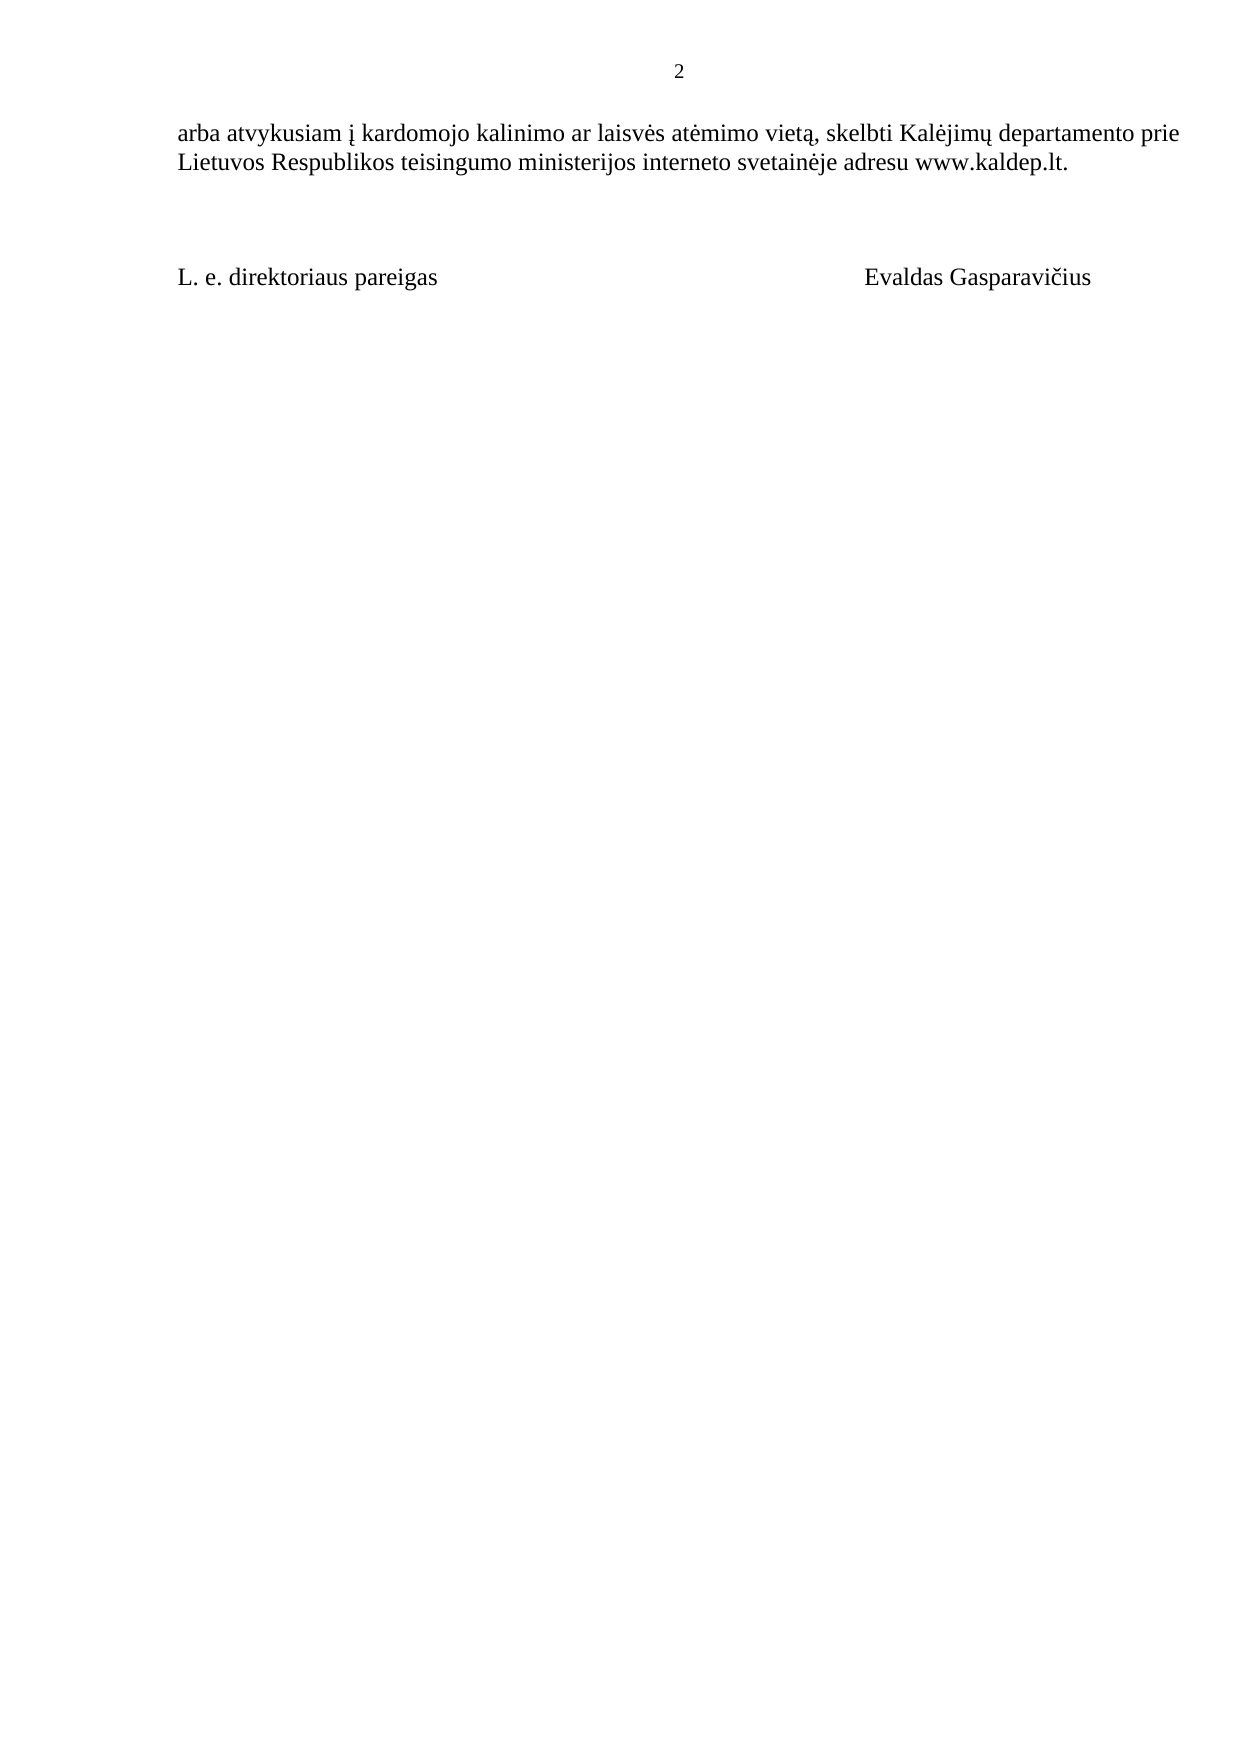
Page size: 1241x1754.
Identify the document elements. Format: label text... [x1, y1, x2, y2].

text arba atvykusiam į kardomojo kalinimo ar laisvės atėmimo vietą, skelbti Kalėjimų departamento prie Lietuvos Respublikos teisingumo ministerijos interneto svetainėje adresu www.kaldep.lt. [177, 118, 1181, 176]
text L. e. direktoriaus pareigas Evaldas Gasparavičius [177, 262, 1181, 291]
